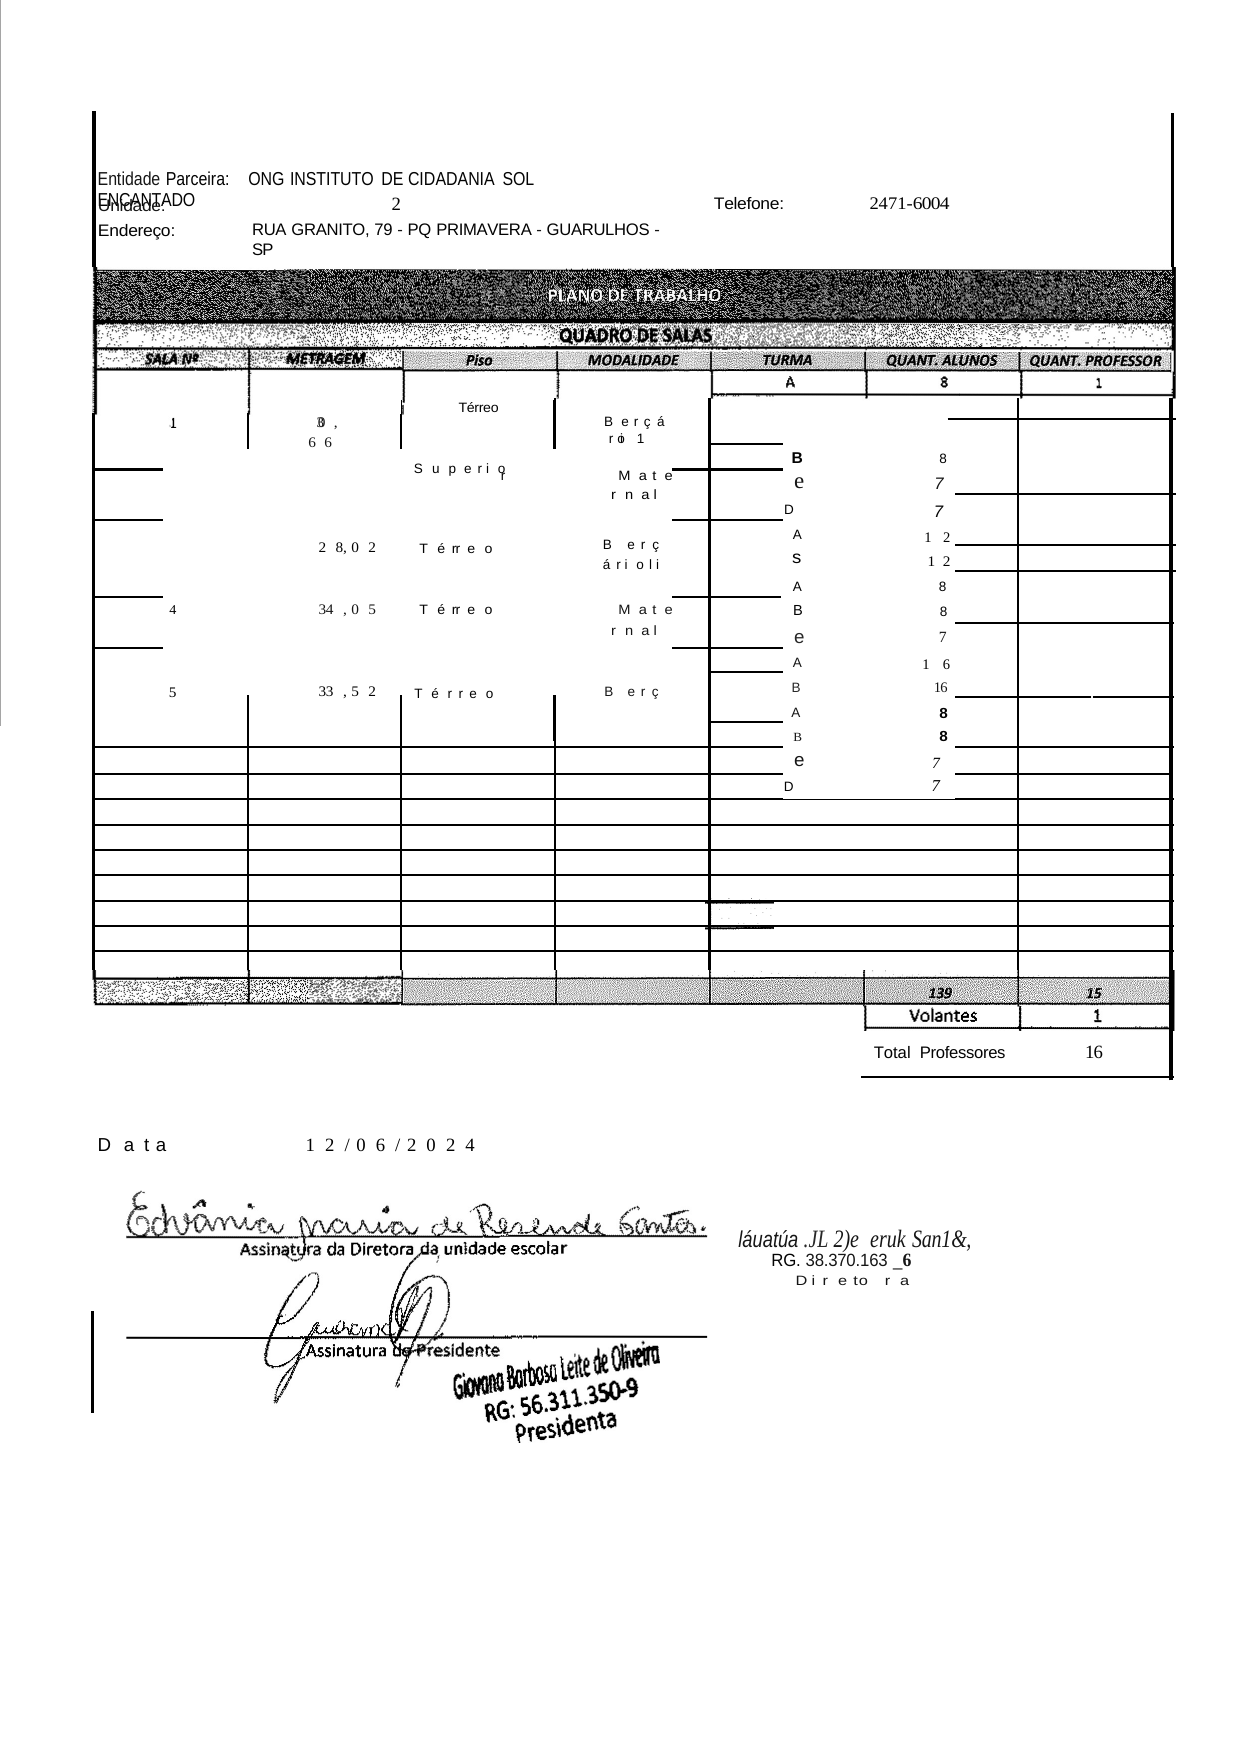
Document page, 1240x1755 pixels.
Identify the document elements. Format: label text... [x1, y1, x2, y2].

table_cell MMaatteerrnnaall [556, 581, 672, 640]
table_cell 3333,,5522 [249, 640, 401, 695]
table_cell BBeerrççáárriioo llil [556, 504, 672, 581]
table_cell AA [784, 571, 864, 597]
table_cell 88 [865, 571, 955, 597]
table_cell 77 [865, 621, 955, 649]
table_cell [401, 504, 405, 581]
table_cell 88 [865, 699, 955, 724]
table_cell 77 [865, 773, 955, 798]
text DDiirreettoofrãa [708, 1269, 1117, 1288]
table_cell 3344,,0055 [249, 581, 401, 640]
table_cell 88 [865, 597, 955, 621]
table_cell TTéérrrreeoo [405, 640, 556, 695]
table_header 88 [865, 449, 955, 470]
table_header [401, 449, 405, 465]
table_header [405, 449, 556, 465]
table_cell TTéérrrreeoo [405, 581, 556, 640]
table_cell Ce [784, 470, 864, 496]
table_cell DD [784, 773, 864, 798]
table_cell 1L66 [865, 649, 955, 674]
table_cell 16 [865, 674, 955, 699]
subtitle RG. 38.370.163 _6 [708, 1253, 1117, 1269]
text DDaattaa 1122//0066//22002244 [97, 1131, 1117, 1157]
table_cell Ce [784, 621, 864, 649]
table_cell BB [784, 724, 864, 747]
table_cell 77 [865, 496, 955, 521]
table_header [556, 449, 672, 465]
table_cell 27,28 [249, 465, 401, 503]
table_cell 1122 [865, 521, 955, 545]
table_cell AA [784, 649, 864, 674]
table_cell MMaatteerrnnaall [556, 465, 672, 503]
table_cell [401, 581, 405, 640]
table_cell DD [784, 496, 864, 521]
table_cell [401, 640, 405, 695]
table_cell Bs [784, 545, 864, 571]
table_cell 2288,,0022 [249, 504, 401, 581]
table_cell 77 [865, 470, 955, 496]
table_cell BB [784, 674, 864, 699]
table_cell [401, 465, 405, 503]
table_cell SSuuppeerriioorr [405, 465, 556, 503]
table_cell 1122 [865, 545, 955, 571]
table_cell AA [784, 699, 864, 724]
table_cell AA [784, 521, 864, 545]
table_cell TTéérrrreeoo [405, 504, 556, 581]
text láuatúa .JL 2)e eruk San1&, [738, 1226, 1117, 1253]
table_cell 77 [865, 747, 955, 772]
table_cell Ce [784, 747, 864, 772]
table_header [249, 449, 401, 465]
table_cell 88 [865, 724, 955, 747]
table_header BB [784, 449, 864, 470]
table_cell 44 [164, 581, 248, 640]
table_cell 55 [164, 640, 248, 695]
table_cell 3B [784, 597, 864, 621]
table_header [164, 449, 248, 581]
table_cell BBeerrççoárriioo 1l [556, 640, 672, 695]
